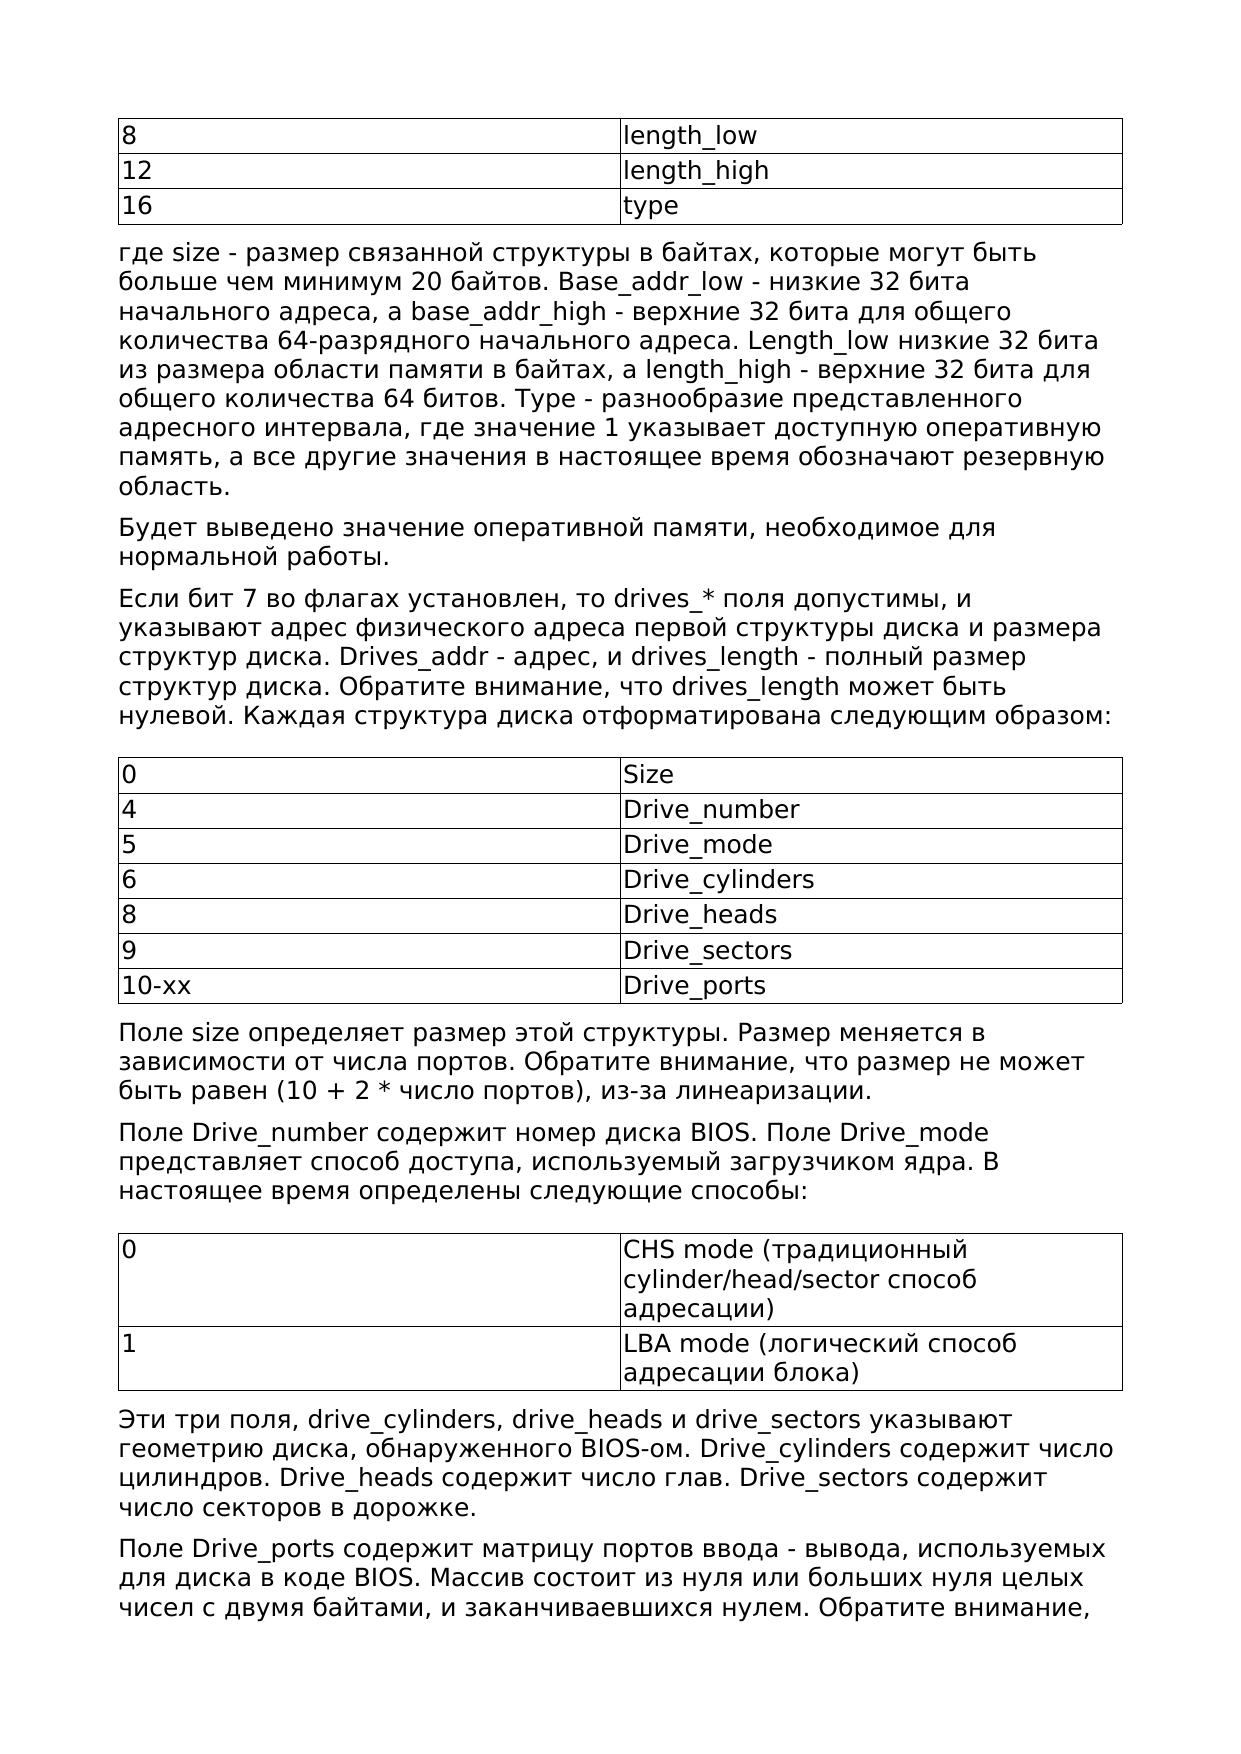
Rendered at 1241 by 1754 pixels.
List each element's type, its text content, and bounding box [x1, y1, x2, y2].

table_cell 4 [119, 794, 620, 827]
table_cell 5 [119, 829, 620, 863]
text Если бит 7 во флагах установлен, то drives_* поля допустимы, и указывают адрес физического адреса первой структуры диска и размера структур диска. Drives_addr - адрес, и drives_length - полный размер структур диска. Обратите внимание, что drives_length может быть нулевой. Каждая структура диска отформатирована следующим образом: [118, 584, 1122, 730]
table_cell Drive_sectors [621, 934, 1122, 968]
text Будет выведено значение оперативной памяти, необходимое для нормальной работы. [118, 513, 1122, 572]
table_cell 8 [119, 899, 620, 933]
table_cell 12 [119, 154, 620, 188]
table_header 0 [119, 1234, 620, 1326]
text Поле Drive_number содержит номер диска BIOS. Поле Drive_mode представляет способ доступа, используемый загрузчиком ядра. В настоящее время определены следующие способы: [118, 1118, 1122, 1205]
table_header Size [621, 758, 1122, 792]
table_cell 16 [119, 189, 620, 223]
table_cell LBA mode (логический способ адресации блока) [621, 1327, 1122, 1390]
table_cell length_high [621, 154, 1122, 188]
table_cell 10-xx [119, 969, 620, 1003]
text Поле size определяет размер этой структуры. Размер меняется в зависимости от числа портов. Обратите внимание, что размер не может быть равен (10 + 2 * число портов), из-за линеаризации. [118, 1018, 1122, 1105]
table_cell Drive_heads [621, 899, 1122, 933]
text Эти три поля, drive_cylinders, drive_heads и drive_sectors указывают геометрию диска, обнаруженного BIOS-ом. Drive_cylinders содержит число цилиндров. Drive_heads содержит число глав. Drive_sectors содержит число секторов в дорожке. [118, 1405, 1122, 1522]
table_cell Drive_cylinders [621, 864, 1122, 898]
table_cell Drive_number [621, 794, 1122, 827]
text Поле Drive_ports содержит матрицу портов ввода - вывода, используемых для диска в коде BIOS. Массив состоит из нуля или больших нуля целых чисел с двумя байтами, и заканчиваевшихся нулем. Обратите внимание, [118, 1534, 1122, 1622]
table_cell type [621, 189, 1122, 223]
table_header CHS mode (традиционный cylinder/head/sector способ адресации) [621, 1234, 1122, 1326]
table_cell length_low [621, 119, 1122, 153]
table_header 0 [119, 758, 620, 792]
table_cell 9 [119, 934, 620, 968]
table_cell Drive_ports [621, 969, 1122, 1003]
table_cell 8 [119, 119, 620, 153]
text где size - размер связанной структуры в байтах, которые могут быть больше чем минимум 20 байтов. Base_addr_low - низкие 32 бита начального адреса, а base_addr_high - верхние 32 бита для общего количества 64-разрядного начального адреса. Length_low низкие 32 бита из размера области памяти в байтах, а length_high - верхние 32 бита для общего количества 64 битов. Type - разнообразие представленного адресного интервала, где значение 1 указывает доступную оперативную память, а все другие значения в настоящее время обозначают резервную область. [118, 238, 1122, 501]
table_cell Drive_mode [621, 829, 1122, 863]
table_cell 1 [119, 1327, 620, 1390]
table_cell 6 [119, 864, 620, 898]
